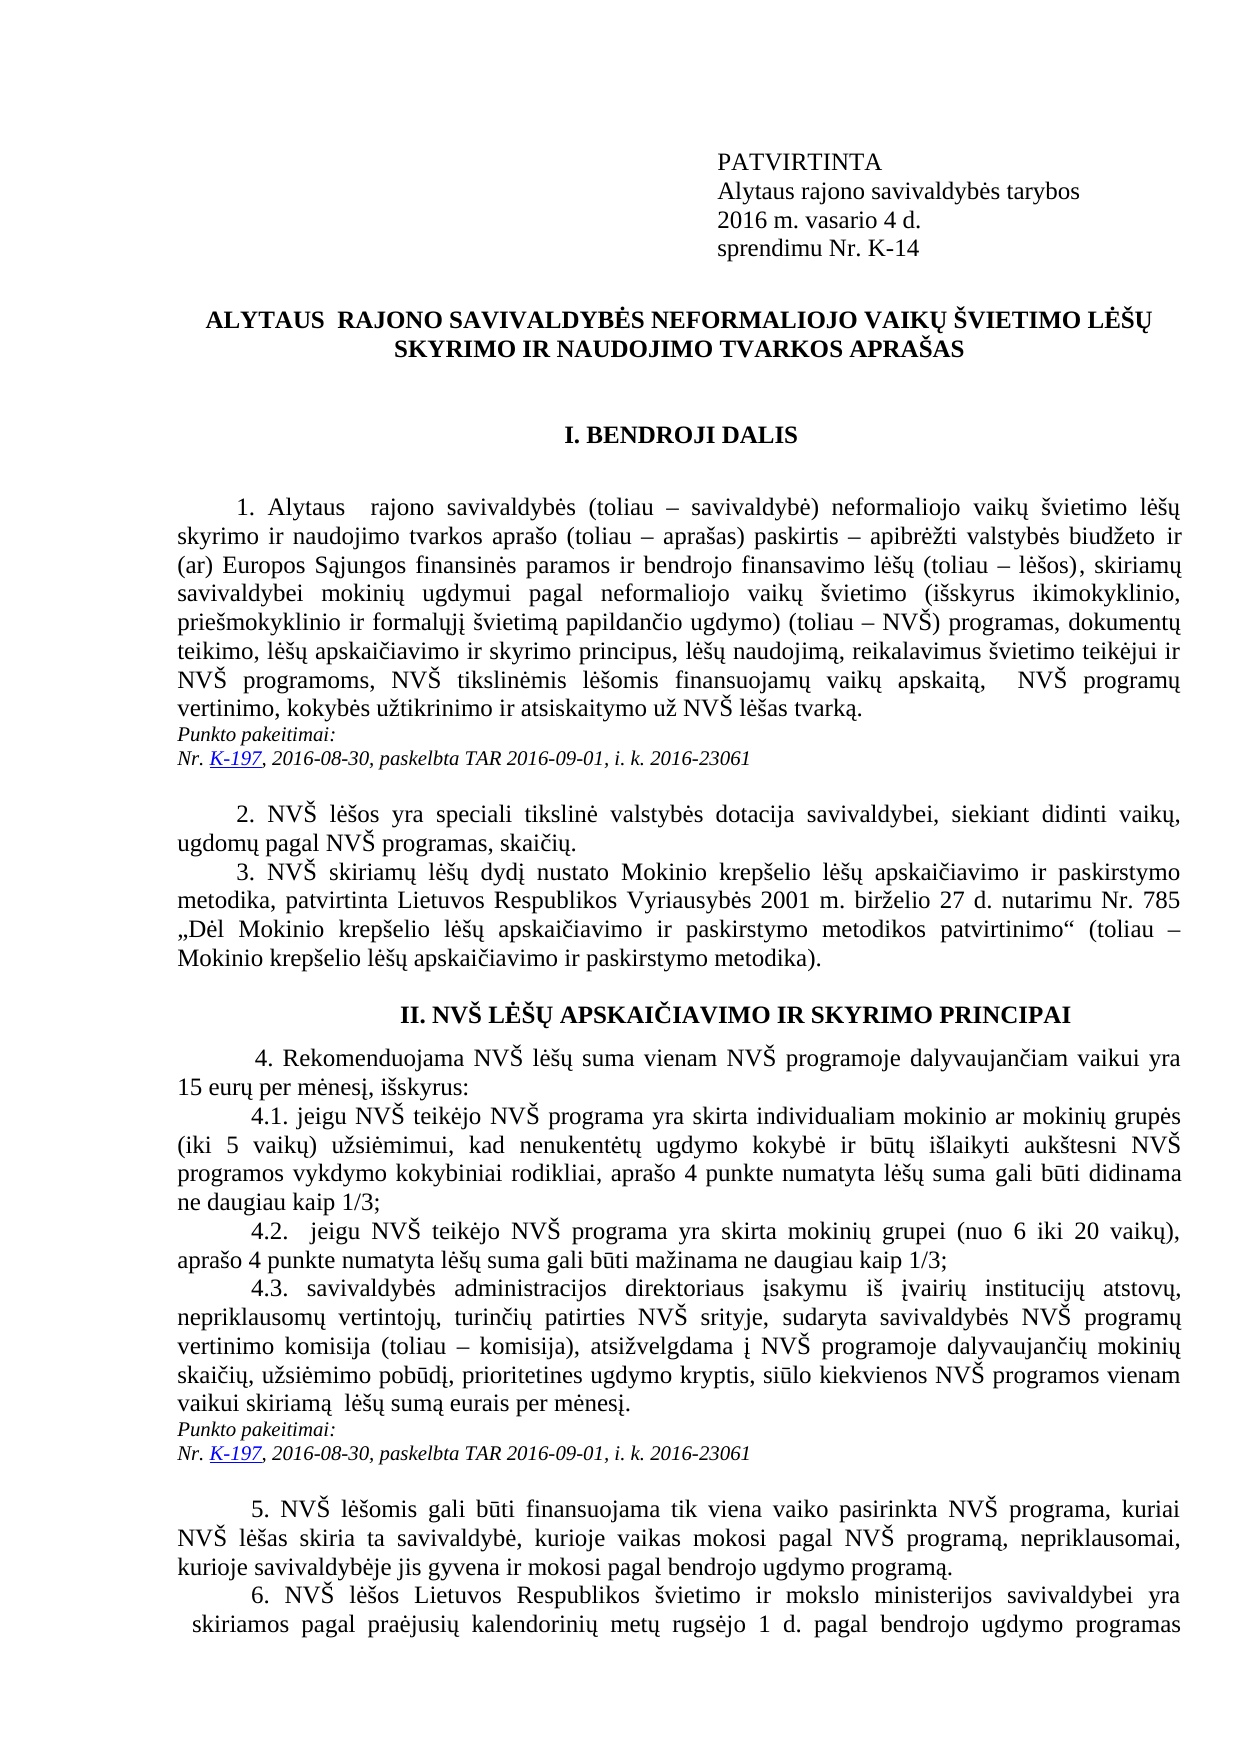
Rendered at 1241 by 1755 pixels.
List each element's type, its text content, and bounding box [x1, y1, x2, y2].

text 1. Alytaus rajono savivaldybės (toliau – savivaldybė) neformaliojo vaikų švietimo lėšų skyrimo ir naudojimo tvarkos aprašo (toliau – aprašas) paskirtis – apibrėžti valstybės biudžeto ir (ar) Europos Sąjungos finansinės paramos ir bendrojo finansavimo lėšų (toliau – lėšos), skiriamų savivaldybei mokinių ugdymui pagal neformaliojo vaikų švietimo (išskyrus ikimokyklinio, priešmokyklinio ir formalųjį švietimą papildančio ugdymo) (toliau – NVŠ) programas, dokumentų teikimo, lėšų apskaičiavimo ir skyrimo principus, lėšų naudojimą, reikalavimus švietimo teikėjui ir NVŠ programoms, NVŠ tikslinėmis lėšomis finansuojamų vaikų apskaitą, NVŠ programų vertinimo, kokybės užtikrinimo ir atsiskaitymo už NVŠ lėšas tvarką. [177, 492, 1182, 722]
text sprendimu Nr. K-14 [582, 233, 1182, 262]
text 6. NVŠ lėšos Lietuvos Respublikos švietimo ir mokslo ministerijos savivaldybei yra skiriamos pagal praėjusių kalendorinių metų rugsėjo 1 d. pagal bendrojo ugdymo programas [192, 1580, 1182, 1638]
text 5. NVŠ lėšomis gali būti finansuojama tik viena vaiko pasirinkta NVŠ programa, kuriai NVŠ lėšas skiria ta savivaldybė, kurioje vaikas mokosi pagal NVŠ programą, nepriklausomai, kurioje savivaldybėje jis gyvena ir mokosi pagal bendrojo ugdymo programą. [177, 1494, 1182, 1580]
text Alytaus rajono savivaldybės tarybos [582, 176, 1182, 205]
text ALYTAUS RAJONO SAVIVALDYBĖS NEFORMALIOJO VAIKŲ ŠVIETIMO LĖŠŲ SKYRIMO IR NAUDOJIMO TVARKOS APRAŠAS [177, 305, 1182, 363]
text 3. NVŠ skiriamų lėšų dydį nustato Mokinio krepšelio lėšų apskaičiavimo ir paskirstymo metodika, patvirtinta Lietuvos Respublikos Vyriausybės 2001 m. birželio 27 d. nutarimu Nr. 785 „Dėl Mokinio krepšelio lėšų apskaičiavimo ir paskirstymo metodikos patvirtinimo“ (toliau – Mokinio krepšelio lėšų apskaičiavimo ir paskirstymo metodika). [177, 857, 1182, 972]
text 2. NVŠ lėšos yra speciali tikslinė valstybės dotacija savivaldybei, siekiant didinti vaikų, ugdomų pagal NVŠ programas, skaičių. [177, 799, 1182, 857]
text 4.2. jeigu NVŠ teikėjo NVŠ programa yra skirta mokinių grupei (nuo 6 iki 20 vaikų), aprašo 4 punkte numatyta lėšų suma gali būti mažinama ne daugiau kaip 1/3; [177, 1216, 1182, 1273]
text Punkto pakeitimai: [177, 722, 1182, 746]
text Nr. K-197, 2016-08-30, paskelbta TAR 2016-09-01, i. k. 2016-23061 [177, 746, 1182, 770]
text II. NVŠ LĖŠŲ APSKAIČIAVIMO IR SKYRIMO PRINCIPAI [177, 1000, 1182, 1029]
text 4.1. jeigu NVŠ teikėjo NVŠ programa yra skirta individualiam mokinio ar mokinių grupės (iki 5 vaikų) užsiėmimui, kad nenukentėtų ugdymo kokybė ir būtų išlaikyti aukštesni NVŠ programos vykdymo kokybiniai rodikliai, aprašo 4 punkte numatyta lėšų suma gali būti didinama ne daugiau kaip 1/3; [177, 1101, 1182, 1216]
text Nr. K-197, 2016-08-30, paskelbta TAR 2016-09-01, i. k. 2016-23061 [177, 1441, 1182, 1465]
text 2016 m. vasario 4 d. [582, 205, 1182, 233]
text Punkto pakeitimai: [177, 1417, 1182, 1441]
text 4. Rekomenduojama NVŠ lėšų suma vienam NVŠ programoje dalyvaujančiam vaikui yra 15 eurų per mėnesį, išskyrus: [177, 1043, 1182, 1101]
text I. BENDROJI DALIS [177, 420, 1185, 449]
text PATVIRTINTA [717, 147, 1182, 176]
text 4.3. savivaldybės administracijos direktoriaus įsakymu iš įvairių institucijų atstovų, nepriklausomų vertintojų, turinčių patirties NVŠ srityje, sudaryta savivaldybės NVŠ programų vertinimo komisija (toliau – komisija), atsižvelgdama į NVŠ programoje dalyvaujančių mokinių skaičių, užsiėmimo pobūdį, prioritetines ugdymo kryptis, siūlo kiekvienos NVŠ programos vienam vaikui skiriamą lėšų sumą eurais per mėnesį. [177, 1273, 1182, 1417]
